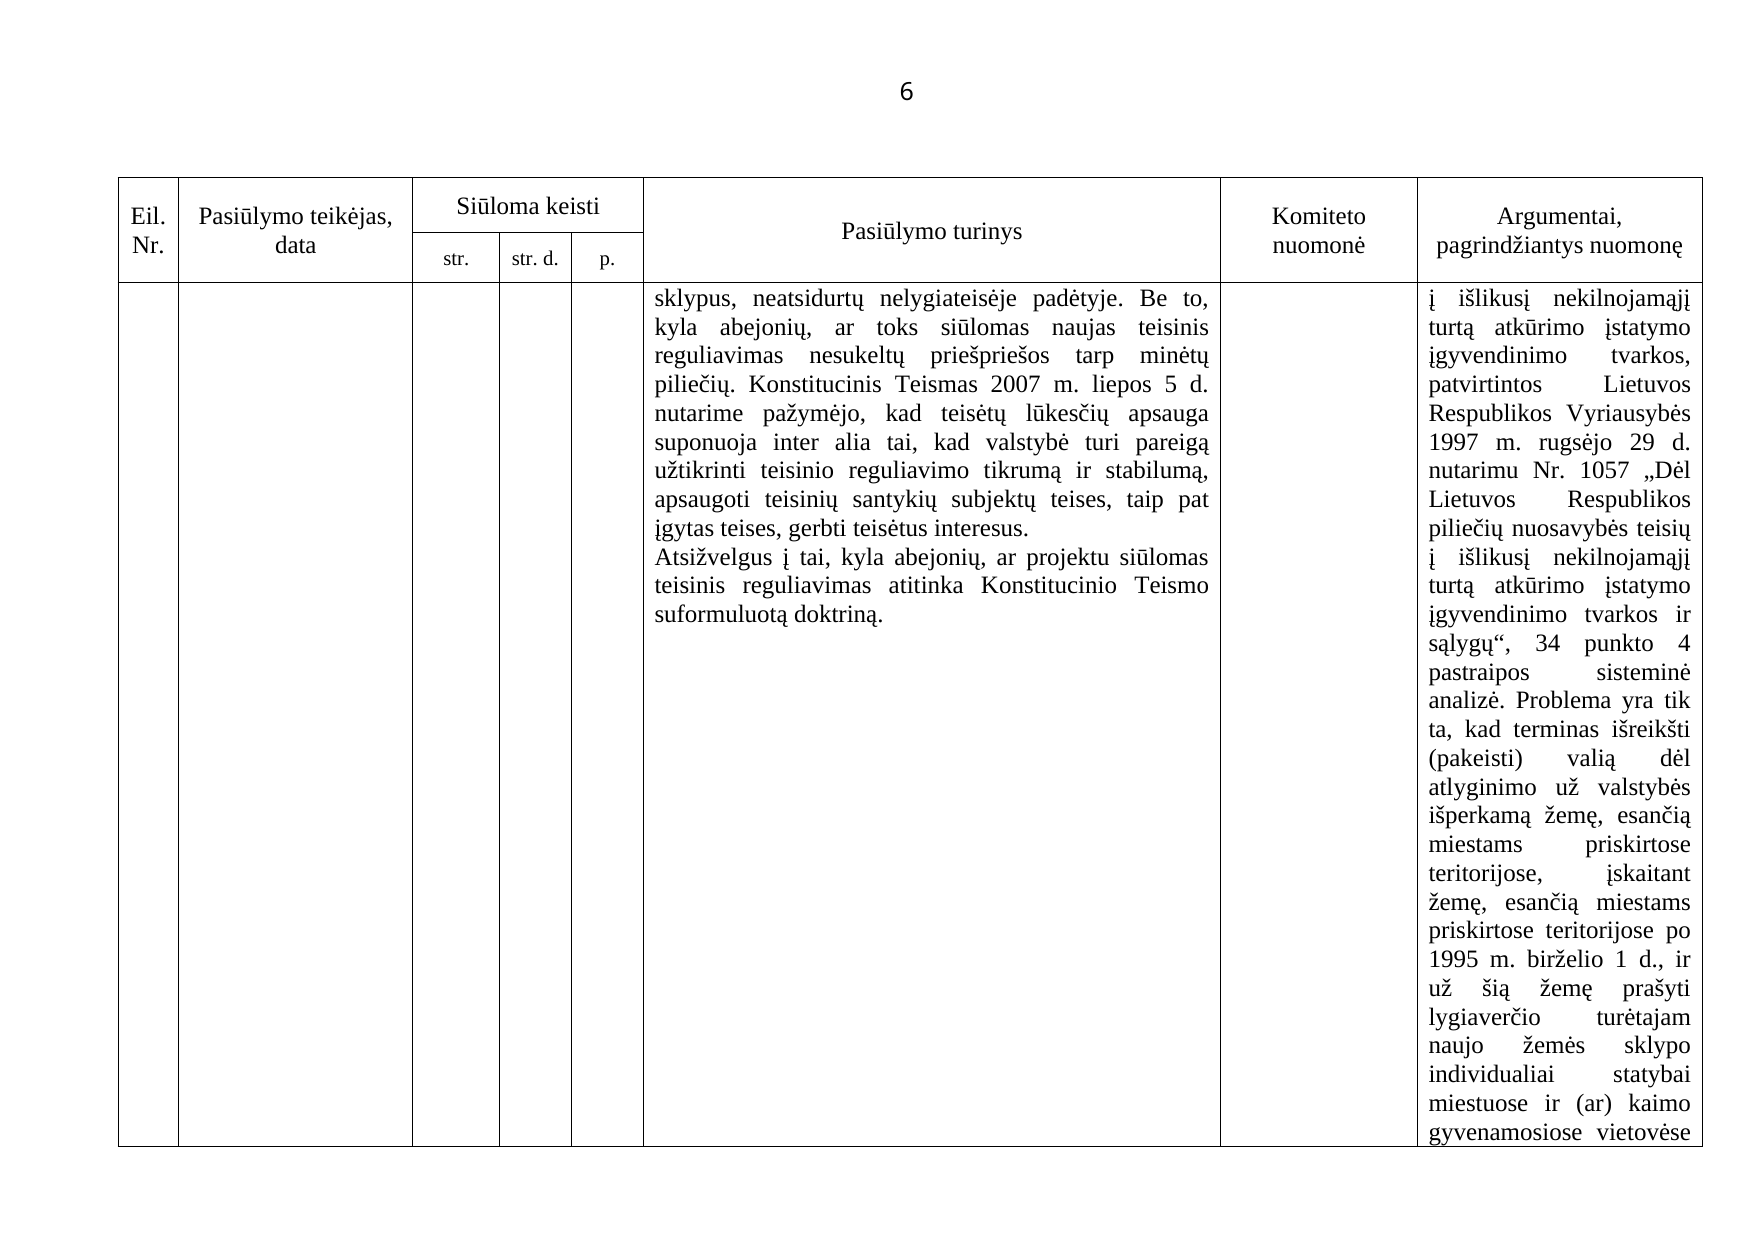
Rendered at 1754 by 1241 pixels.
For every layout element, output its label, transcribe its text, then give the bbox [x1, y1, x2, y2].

table_header Argumentai, pagrindžiantys nuomonę [1418, 178, 1702, 282]
table_header Pasiūlymo turinys [644, 178, 1220, 282]
table_cell [119, 283, 178, 1146]
table_cell [572, 283, 643, 1146]
table_header Komiteto nuomonė [1221, 178, 1417, 282]
table_cell p. [572, 233, 643, 282]
table_cell str. d. [500, 233, 571, 282]
table_cell str. [413, 233, 499, 282]
table_cell [1221, 283, 1417, 1146]
table_header Pasiūlymo teikėjas, data [179, 178, 412, 282]
table_header Eil. Nr. [119, 178, 178, 282]
table_cell [500, 283, 571, 1146]
table_cell sklypus, neatsidurtų nelygiateisėje padėtyje. Be to, kyla abejonių, ar toks siūlomas naujas teisinis reguliavimas nesukeltų priešpriešos tarp minėtų piliečių. Konstitucinis Teismas 2007 m. liepos 5 d. nutarime pažymėjo, kad teisėtų lūkesčių apsauga suponuoja inter alia tai, kad valstybė turi pareigą užtikrinti teisinio reguliavimo tikrumą ir stabilumą, apsaugoti teisinių santykių subjektų teises, taip pat įgytas teises, gerbti teisėtus interesus. Atsižvelgus į tai, kyla abejonių, ar projektu siūlomas teisinis reguliavimas atitinka Konstitucinio Teismo suformuluotą doktriną. [644, 283, 1220, 1146]
table_cell į išlikusį nekilnojamąjį turtą atkūrimo įstatymo įgyvendinimo tvarkos, patvirtintos Lietuvos Respublikos Vyriausybės 1997 m. rugsėjo 29 d. nutarimu Nr. 1057 „Dėl Lietuvos Respublikos piliečių nuosavybės teisių į išlikusį nekilnojamąjį turtą atkūrimo įstatymo įgyvendinimo tvarkos ir sąlygų“, 34 punkto 4 pastraipos sisteminė analizė. Problema yra tik ta, kad terminas išreikšti (pakeisti) valią dėl atlyginimo už valstybės išperkamą žemę, esančią miestams priskirtose teritorijose, įskaitant žemę, esančią miestams priskirtose teritorijose po 1995 m. birželio 1 d., ir už šią žemę prašyti lygiaverčio turėtajam naujo žemės sklypo individualiai statybai miestuose ir (ar) kaimo gyvenamosiose vietovėse [1418, 283, 1702, 1146]
table_header Siūloma keisti [413, 178, 643, 232]
table_cell [179, 283, 412, 1146]
table_cell [413, 283, 499, 1146]
